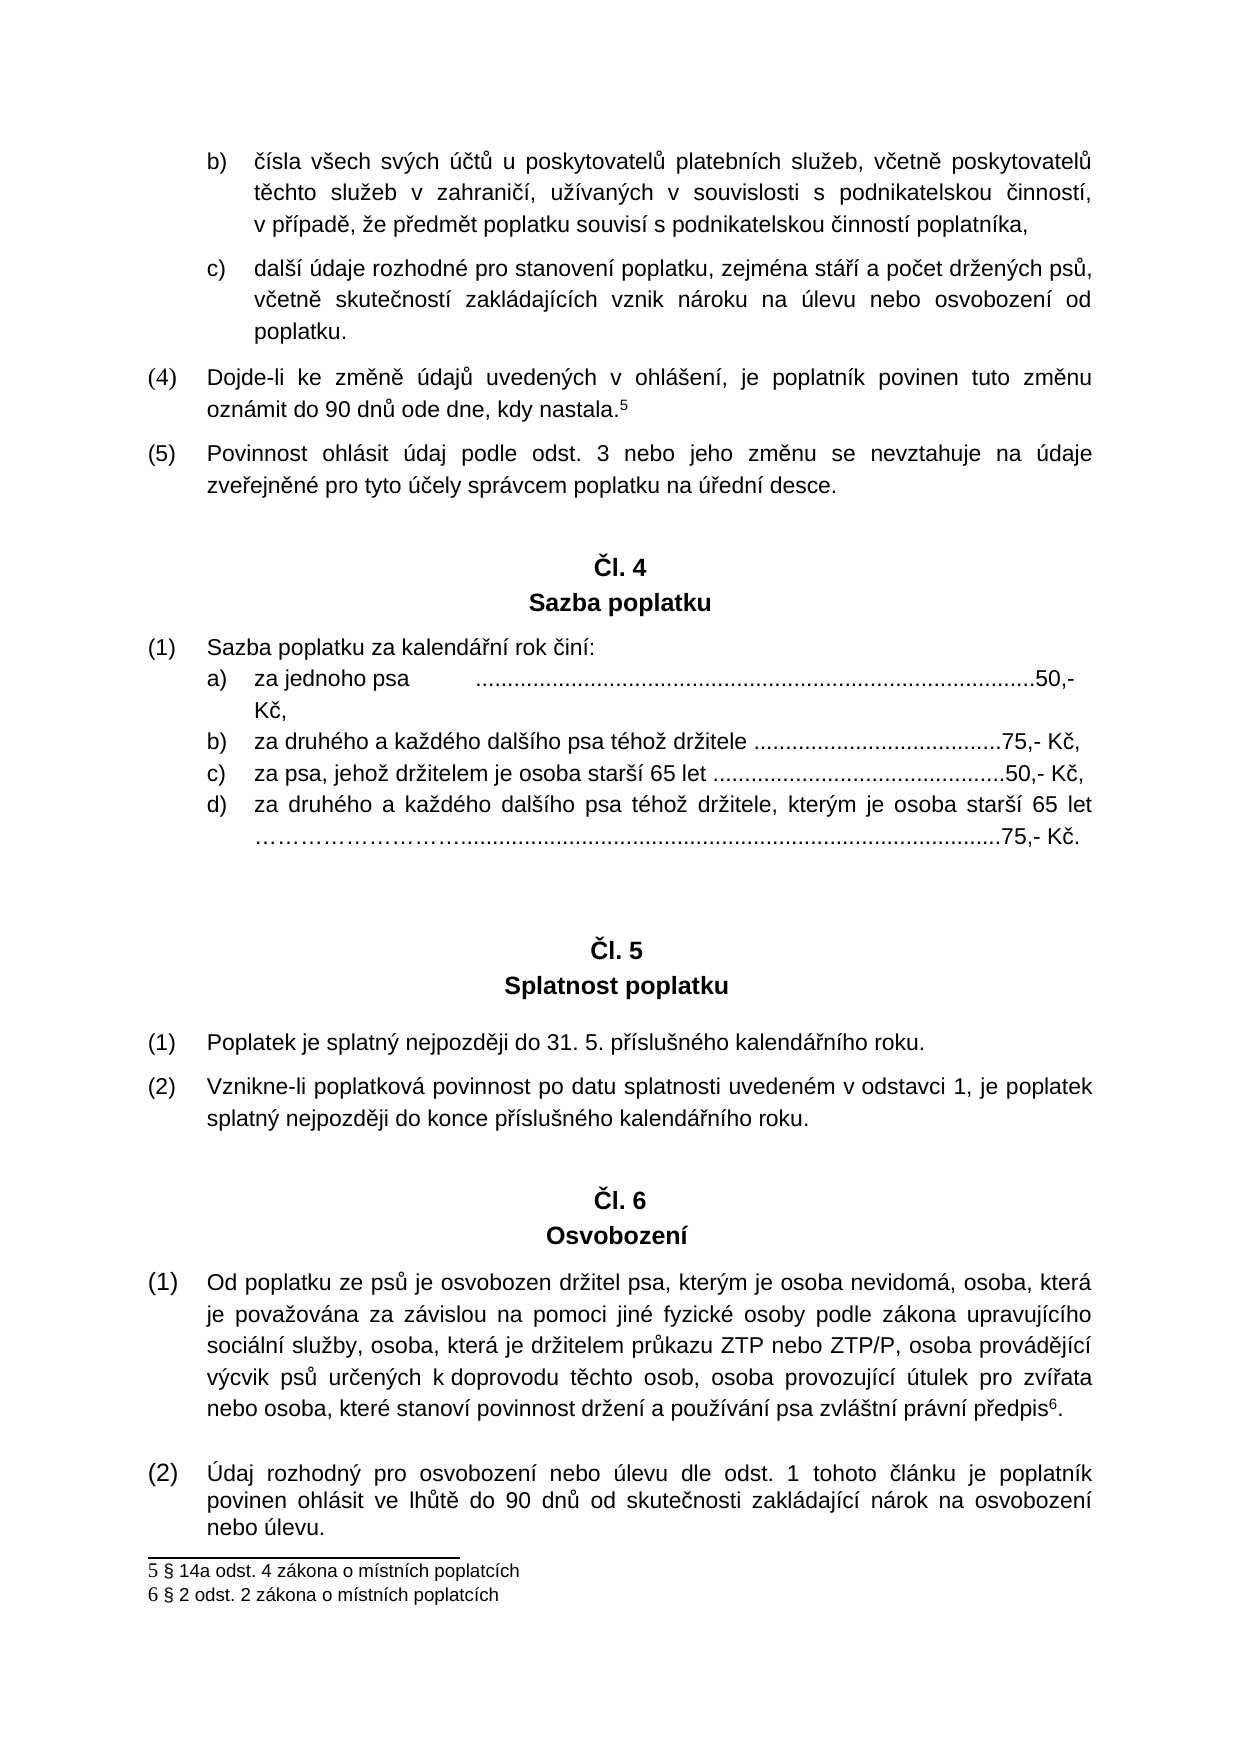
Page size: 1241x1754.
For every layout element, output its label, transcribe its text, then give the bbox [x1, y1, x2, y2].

list za druhého a každého dalšího psa téhož držitele, kterým je osoba starší 65 let ……………………….....................................................................................75,- Kč. [207, 791, 1093, 849]
list za druhého a každého dalšího psa téhož držitele .......................................75,- Kč, [207, 728, 1093, 754]
list za psa, jehož držitelem je osoba starší 65 let ..............................................50,- Kč, [207, 760, 1093, 786]
text Osvobození [148, 1221, 1093, 1250]
list Sazba poplatku za kalendářní rok činí: [148, 633, 1093, 660]
list Poplatek je splatný nejpozději do 31. 5. příslušného kalendářního roku. [148, 1029, 1093, 1055]
list Údaj rozhodný pro osvobození nebo úlevu dle odst. 1 tohoto článku je poplatník povinen ohlásit ve lhůtě do 90 dnů od skutečnosti zakládající nárok na osvobození nebo úlevu. [148, 1458, 1093, 1540]
list Dojde-li ke změně údajů uvedených v ohlášení, je poplatník povinen tuto změnu oznámit do 90 dnů ode dne, kdy nastala. [148, 362, 1093, 422]
list čísla všech svých účtů u poskytovatelů platebních služeb, včetně poskytovatelů těchto služeb v zahraničí, užívaných v souvislosti s podnikatelskou činností, v případě, že předmět poplatku souvisí s podnikatelskou činností poplatníka, [207, 148, 1093, 237]
list § 14a odst. 4 zákona o místních poplatcích [148, 1558, 1093, 1582]
text Čl. 6 [148, 1186, 1093, 1215]
text Čl. 4 [148, 553, 1093, 582]
list další údaje rozhodné pro stanovení poplatku, zejména stáří a počet držených psů, včetně skutečností zakládajících vznik nároku na úlevu nebo osvobození od poplatku. [207, 255, 1093, 344]
text Splatnost poplatku [148, 971, 1093, 1000]
list za jednoho psa ........................................................................................50,- Kč, [207, 665, 1093, 723]
list Povinnost ohlásit údaj podle odst. 3 nebo jeho změnu se nevztahuje na údaje zveřejněné pro tyto účely správcem poplatku na úřední desce. [148, 440, 1093, 498]
list Vznikne-li poplatková povinnost po datu splatnosti uvedeném v odstavci 1, je poplatek splatný nejpozději do konce příslušného kalendářního roku. [148, 1073, 1093, 1131]
text Čl. 5 [148, 936, 1093, 965]
list Od poplatku ze psů je osvobozen držitel psa, kterým je osoba nevidomá, osoba, která je považována za závislou na pomoci jiné fyzické osoby podle zákona upravujícího sociální služby, osoba, která je držitelem průkazu ZTP nebo ZTP/P, osoba provádějící výcvik psů určených k doprovodu těchto osob, osoba provozující útulek pro zvířata nebo osoba, které stanoví povinnost držení a používání psa zvláštní právní předpis. [148, 1267, 1093, 1422]
list § 2 odst. 2 zákona o místních poplatcích [148, 1582, 1093, 1606]
text Sazba poplatku [148, 588, 1093, 617]
